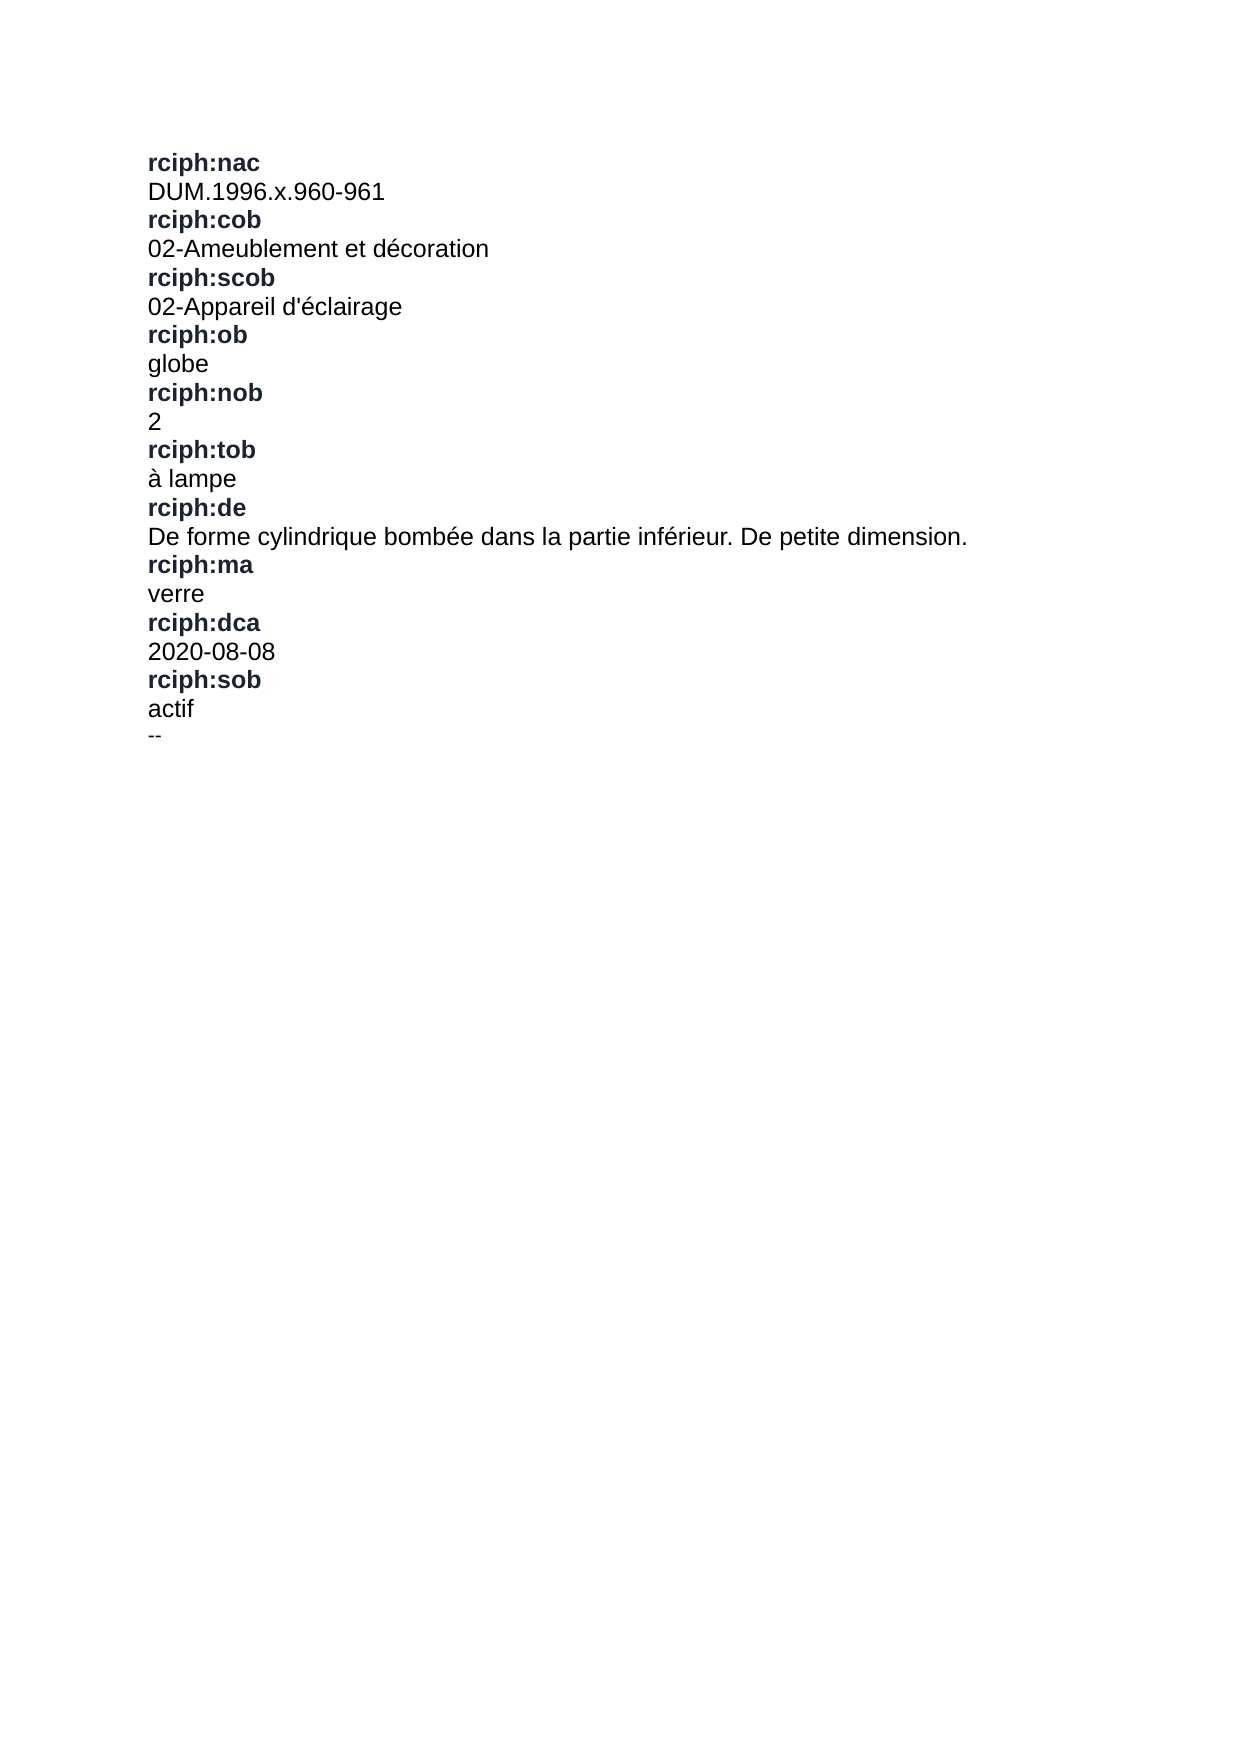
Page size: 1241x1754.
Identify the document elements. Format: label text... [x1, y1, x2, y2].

text verre [148, 579, 1092, 608]
text De forme cylindrique bombée dans la partie inférieur. De petite dimension. [148, 521, 1092, 550]
text rciph:de [148, 493, 1092, 521]
text 02-Ameublement et décoration [148, 234, 1092, 263]
text DUM.1996.x.960-961 [148, 176, 1092, 205]
text rciph:nob [148, 378, 1092, 406]
text rciph:dca [148, 608, 1092, 636]
text 2 [148, 406, 1092, 435]
text -- [148, 723, 1092, 747]
text rciph:ma [148, 550, 1092, 579]
text 2020-08-08 [148, 636, 1092, 665]
text à lampe [148, 464, 1092, 493]
text rciph:tob [148, 435, 1092, 464]
text 02-Appareil d'éclairage [148, 291, 1092, 320]
text actif [148, 694, 1092, 723]
text rciph:cob [148, 205, 1092, 234]
text rciph:sob [148, 665, 1092, 694]
text rciph:ob [148, 320, 1092, 349]
text globe [148, 349, 1092, 378]
text rciph:scob [148, 263, 1092, 291]
text rciph:nac [148, 148, 1092, 176]
